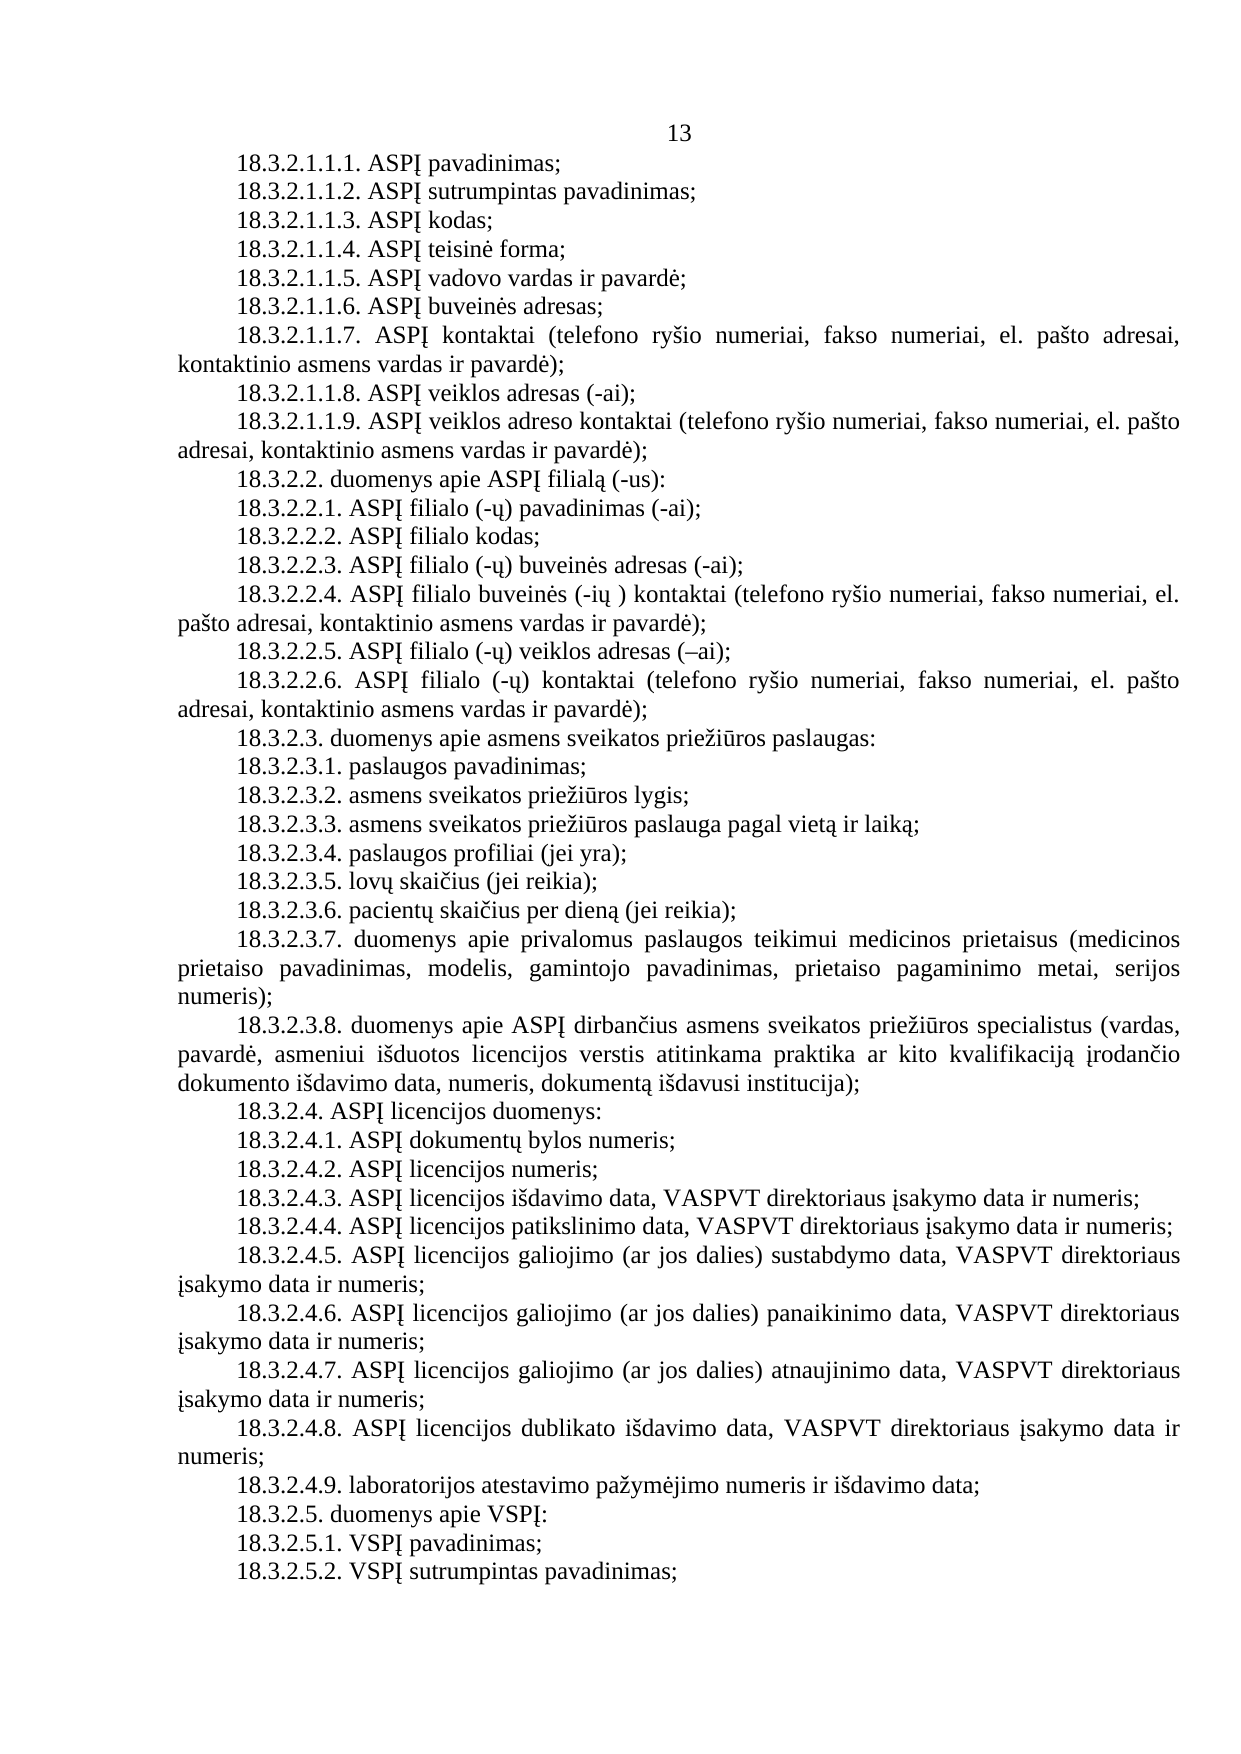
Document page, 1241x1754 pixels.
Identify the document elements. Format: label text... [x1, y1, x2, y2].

text 18.3.2.1.1.5. ASPĮ vadovo vardas ir pavardė; [177, 263, 1181, 291]
text 18.3.2.1.1.8. ASPĮ veiklos adresas (-ai); [177, 378, 1181, 406]
text 18.3.2.2.5. ASPĮ filialo (-ų) veiklos adresas (–ai); [177, 636, 1181, 665]
text 18.3.2.3.6. pacientų skaičius per dieną (jei reikia); [177, 895, 1181, 924]
text 18.3.2.2. duomenys apie ASPĮ filialą (-us): [177, 464, 1181, 493]
text 18.3.2.3.5. lovų skaičius (jei reikia); [177, 866, 1181, 895]
text 18.3.2.4.1. ASPĮ dokumentų bylos numeris; [177, 1125, 1181, 1154]
text 18.3.2.2.3. ASPĮ filialo (-ų) buveinės adresas (-ai); [177, 550, 1181, 579]
text 18.3.2.2.4. ASPĮ filialo buveinės (-ių ) kontaktai (telefono ryšio numeriai, fakso numeriai, el. pašto adresai, kontaktinio asmens vardas ir pavardė); [177, 579, 1181, 636]
text 18.3.2.3.3. asmens sveikatos priežiūros paslauga pagal vietą ir laiką; [177, 809, 1181, 838]
text 18.3.2.4.4. ASPĮ licencijos patikslinimo data, VASPVT direktoriaus įsakymo data ir numeris; [177, 1211, 1181, 1240]
text 18.3.2.2.1. ASPĮ filialo (-ų) pavadinimas (-ai); [177, 493, 1181, 521]
text 18.3.2.4.9. laboratorijos atestavimo pažymėjimo numeris ir išdavimo data; [177, 1470, 1181, 1499]
text 18.3.2.3.1. paslaugos pavadinimas; [177, 751, 1181, 780]
text 18.3.2.4.6. ASPĮ licencijos galiojimo (ar jos dalies) panaikinimo data, VASPVT direktoriaus įsakymo data ir numeris; [177, 1298, 1181, 1355]
text 18.3.2.1.1.2. ASPĮ sutrumpintas pavadinimas; [177, 176, 1181, 205]
text 18.3.2.3.8. duomenys apie ASPĮ dirbančius asmens sveikatos priežiūros specialistus (vardas, pavardė, asmeniui išduotos licencijos verstis atitinkama praktika ar kito kvalifikaciją įrodančio dokumento išdavimo data, numeris, dokumentą išdavusi institucija); [177, 1010, 1181, 1096]
text 18.3.2.4. ASPĮ licencijos duomenys: [177, 1096, 1181, 1125]
text 18.3.2.5.2. VSPĮ sutrumpintas pavadinimas; [177, 1556, 1181, 1585]
text 18.3.2.2.6. ASPĮ filialo (-ų) kontaktai (telefono ryšio numeriai, fakso numeriai, el. pašto adresai, kontaktinio asmens vardas ir pavardė); [177, 665, 1181, 723]
text 18.3.2.1.1.6. ASPĮ buveinės adresas; [177, 291, 1181, 320]
text 18.3.2.3.7. duomenys apie privalomus paslaugos teikimui medicinos prietaisus (medicinos prietaiso pavadinimas, modelis, gamintojo pavadinimas, prietaiso pagaminimo metai, serijos numeris); [177, 924, 1181, 1010]
text 18.3.2.1.1.7. ASPĮ kontaktai (telefono ryšio numeriai, fakso numeriai, el. pašto adresai, kontaktinio asmens vardas ir pavardė); [177, 320, 1181, 378]
text 18.3.2.3.4. paslaugos profiliai (jei yra); [177, 838, 1181, 866]
text 18.3.2.1.1.3. ASPĮ kodas; [177, 205, 1181, 234]
text 18.3.2.1.1.9. ASPĮ veiklos adreso kontaktai (telefono ryšio numeriai, fakso numeriai, el. pašto adresai, kontaktinio asmens vardas ir pavardė); [177, 406, 1181, 464]
text 18.3.2.1.1.1. ASPĮ pavadinimas; [177, 148, 1181, 176]
text 18.3.2.2.2. ASPĮ filialo kodas; [177, 521, 1181, 550]
text 18.3.2.1.1.4. ASPĮ teisinė forma; [177, 234, 1181, 263]
text 18.3.2.4.7. ASPĮ licencijos galiojimo (ar jos dalies) atnaujinimo data, VASPVT direktoriaus įsakymo data ir numeris; [177, 1355, 1181, 1413]
text 18.3.2.4.5. ASPĮ licencijos galiojimo (ar jos dalies) sustabdymo data, VASPVT direktoriaus įsakymo data ir numeris; [177, 1240, 1181, 1298]
text 18.3.2.5.1. VSPĮ pavadinimas; [177, 1528, 1181, 1556]
text 18.3.2.5. duomenys apie VSPĮ: [177, 1499, 1181, 1528]
text 18.3.2.4.2. ASPĮ licencijos numeris; [177, 1154, 1181, 1183]
text 18.3.2.4.8. ASPĮ licencijos dublikato išdavimo data, VASPVT direktoriaus įsakymo data ir numeris; [177, 1413, 1181, 1470]
text 18.3.2.4.3. ASPĮ licencijos išdavimo data, VASPVT direktoriaus įsakymo data ir numeris; [177, 1183, 1181, 1211]
text 18.3.2.3. duomenys apie asmens sveikatos priežiūros paslaugas: [177, 723, 1181, 751]
text 18.3.2.3.2. asmens sveikatos priežiūros lygis; [177, 780, 1181, 809]
